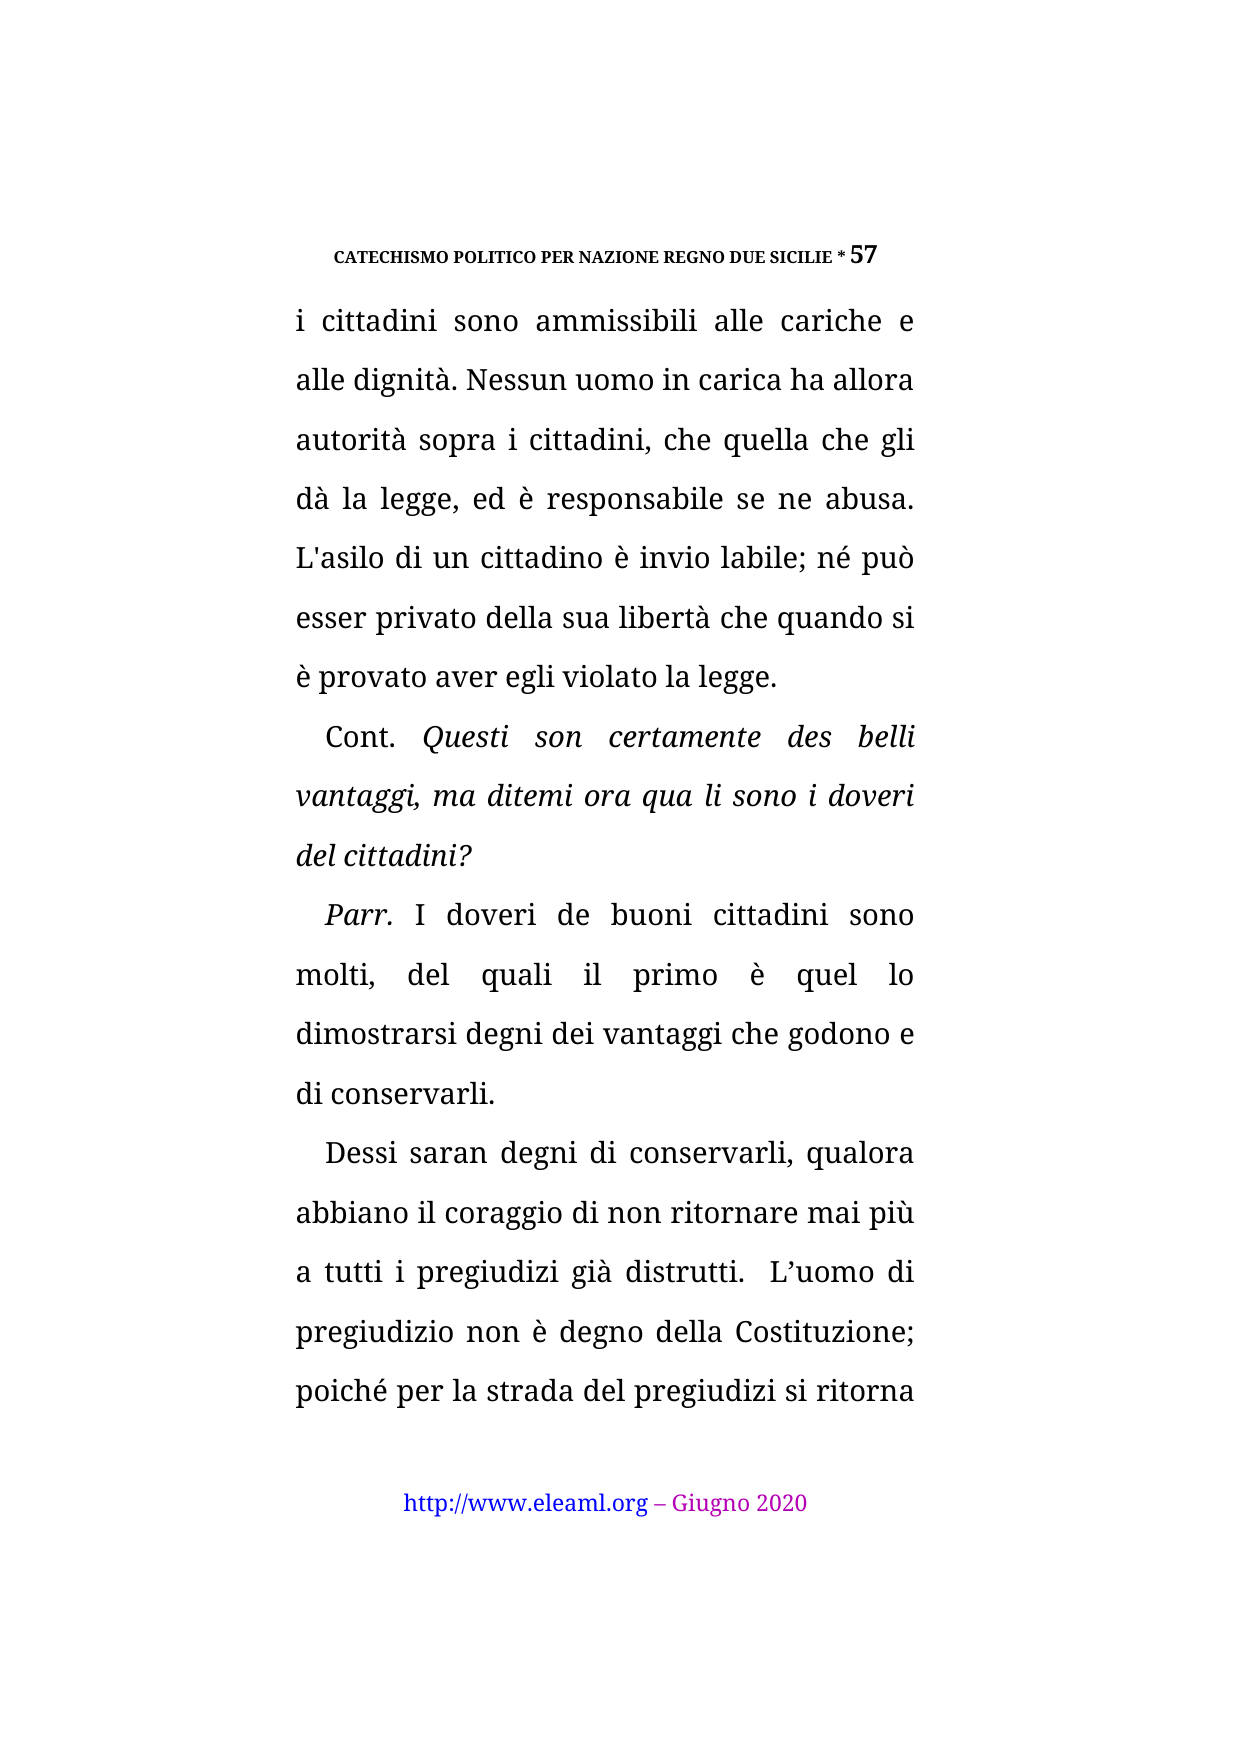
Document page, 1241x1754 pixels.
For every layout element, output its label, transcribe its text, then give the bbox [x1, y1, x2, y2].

text Dessi saran degni di conservarli, qualora abbiano il coraggio di non ritornare mai più a tutti i pregiudizi già distrutti. L’uomo di pregiudizio non è degno della Costituzione; poiché per la strada del pregiudizi si ritorna [295, 1132, 915, 1410]
text i cittadini sono ammissibili alle cariche e alle dignità. Nessun uomo in carica ha allora autorità sopra i cittadini, che quella che gli dà la legge, ed è responsabile se ne abusa. L'asilo di un cittadino è invio labile; né può esser privato della sua libertà che quando si è provato aver egli violato la legge. [295, 300, 915, 696]
text Cont. Questi son certamente des belli vantaggi, ma ditemi ora qua li sono i doveri del cittadini? [295, 716, 915, 875]
text Parr. I doveri de buoni cittadini sono molti, del quali il primo è quel lo dimostrarsi degni dei vantaggi che godono e di conservarli. [295, 894, 915, 1113]
